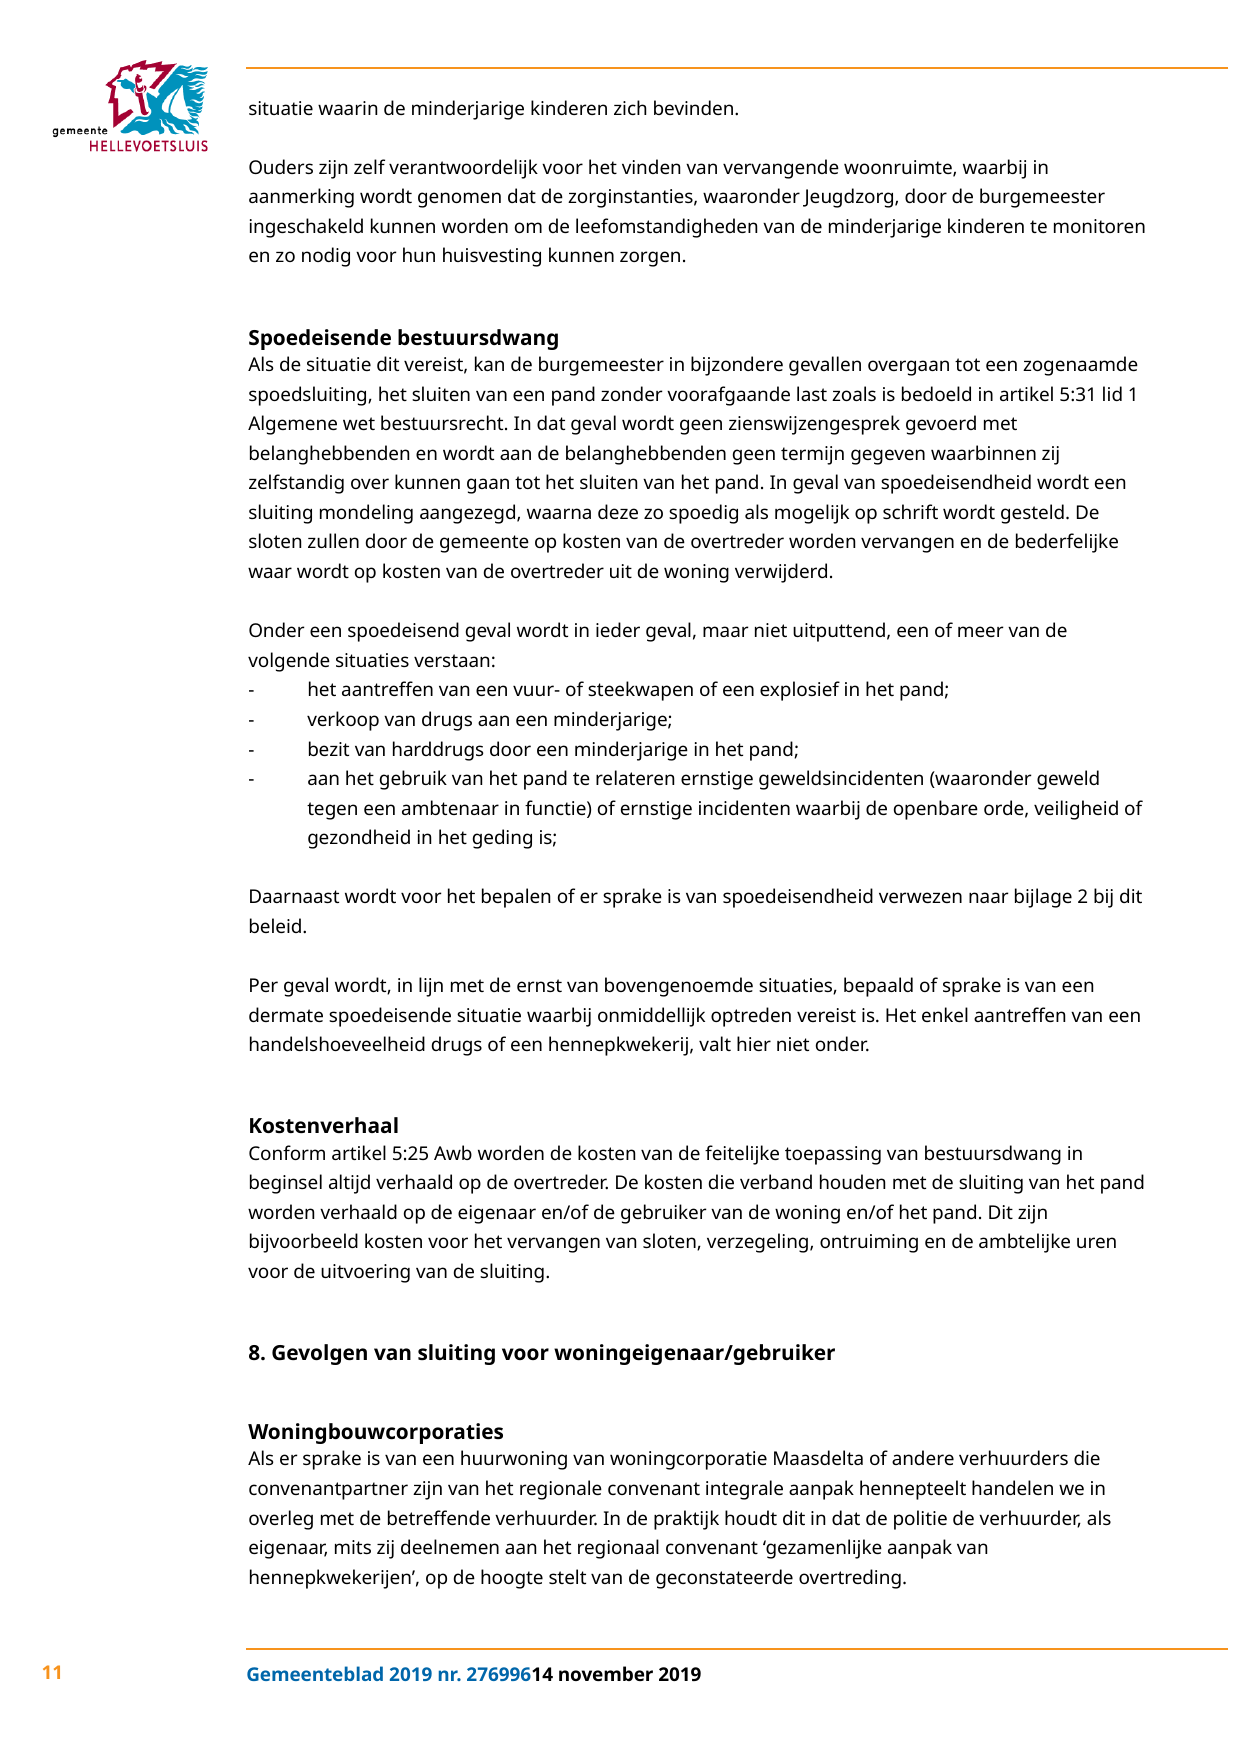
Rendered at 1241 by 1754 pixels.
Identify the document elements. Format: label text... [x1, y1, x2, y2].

list aan het gebruik van het pand te relateren ernstige geweldsincidenten (waaronder geweld tegen een ambtenaar in functie) of ernstige incidenten waarbij de openbare orde, veiligheid of gezondheid in het geding is; [248, 765, 1152, 850]
text Als de situatie dit vereist, kan de burgemeester in bijzondere gevallen overgaan tot een zogenaamde spoedsluiting, het sluiten van een pand zonder voorafgaande last zoals is bedoeld in artikel 5:31 lid 1 Algemene wet bestuursrecht. In dat geval wordt geen zienswijzengesprek gevoerd met belanghebbenden en wordt aan de belanghebbenden geen termijn gegeven waarbinnen zij zelfstandig over kunnen gaan tot het sluiten van het pand. In geval van spoedeisendheid wordt een sluiting mondeling aangezegd, waarna deze zo spoedig als mogelijk op schrift wordt gesteld. De sloten zullen door de gemeente op kosten van de overtreder worden vervangen en de bederfelijke waar wordt op kosten van de overtreder uit de woning verwijderd. [248, 351, 1152, 584]
picture [41, 47, 231, 172]
text Ouders zijn zelf verantwoordelijk voor het vinden van vervangende woonruimte, waarbij in aanmerking wordt genomen dat de zorginstanties, waaronder Jeugdzorg, door de burgemeester ingeschakeld kunnen worden om de leefomstandigheden van de minderjarige kinderen te monitoren en zo nodig voor hun huisvesting kunnen zorgen. [248, 154, 1152, 268]
text Conform artikel 5:25 Awb worden de kosten van de feitelijke toepassing van bestuursdwang in beginsel altijd verhaald op de overtreder. De kosten die verband houden met de sluiting van het pand worden verhaald op de eigenaar en/of de gebruiker van de woning en/of het pand. Dit zijn bijvoorbeeld kosten voor het vervangen van sloten, verzegeling, ontruiming en de ambtelijke uren voor de uitvoering van de sluiting. [248, 1140, 1152, 1284]
text Als er sprake is van een huurwoning van woningcorporatie Maasdelta of andere verhuurders die convenantpartner zijn van het regionale convenant integrale aanpak hennepteelt handelen we in overleg met de betreffende verhuurder. In de praktijk houdt dit in dat de politie de verhuurder, als eigenaar, mits zij deelnemen aan het regionaal convenant ‘gezamenlijke aanpak van hennepkwekerijen’, op de hoogte stelt van de geconstateerde overtreding. [248, 1446, 1152, 1590]
list het aantreffen van een vuur- of steekwapen of een explosief in het pand; [248, 677, 1152, 702]
text situatie waarin de minderjarige kinderen zich bevinden. [248, 95, 1152, 121]
text Spoedeisende bestuursdwang [248, 323, 1152, 351]
text 8. Gevolgen van sluiting voor woningeigenaar/gebruiker [248, 1338, 1152, 1367]
text Woningbouwcorporaties [248, 1417, 1152, 1446]
list bezit van harddrugs door een minderjarige in het pand; [248, 736, 1152, 761]
text Onder een spoedeisend geval wordt in ieder geval, maar niet uitputtend, een of meer van de volgende situaties verstaan: [248, 617, 1152, 673]
list verkoop van drugs aan een minderjarige; [248, 706, 1152, 732]
text Daarnaast wordt voor het bepalen of er sprake is van spoedeisendheid verwezen naar bijlage 2 bij dit beleid. [248, 884, 1152, 939]
text Kostenverhaal [248, 1112, 1152, 1140]
text Per geval wordt, in lijn met de ernst van bovengenoemde situaties, bepaald of sprake is van een dermate spoedeisende situatie waarbij onmiddellijk optreden vereist is. Het enkel aantreffen van een handelshoeveelheid drugs of een hennepkwekerij, valt hier niet onder. [248, 972, 1152, 1057]
